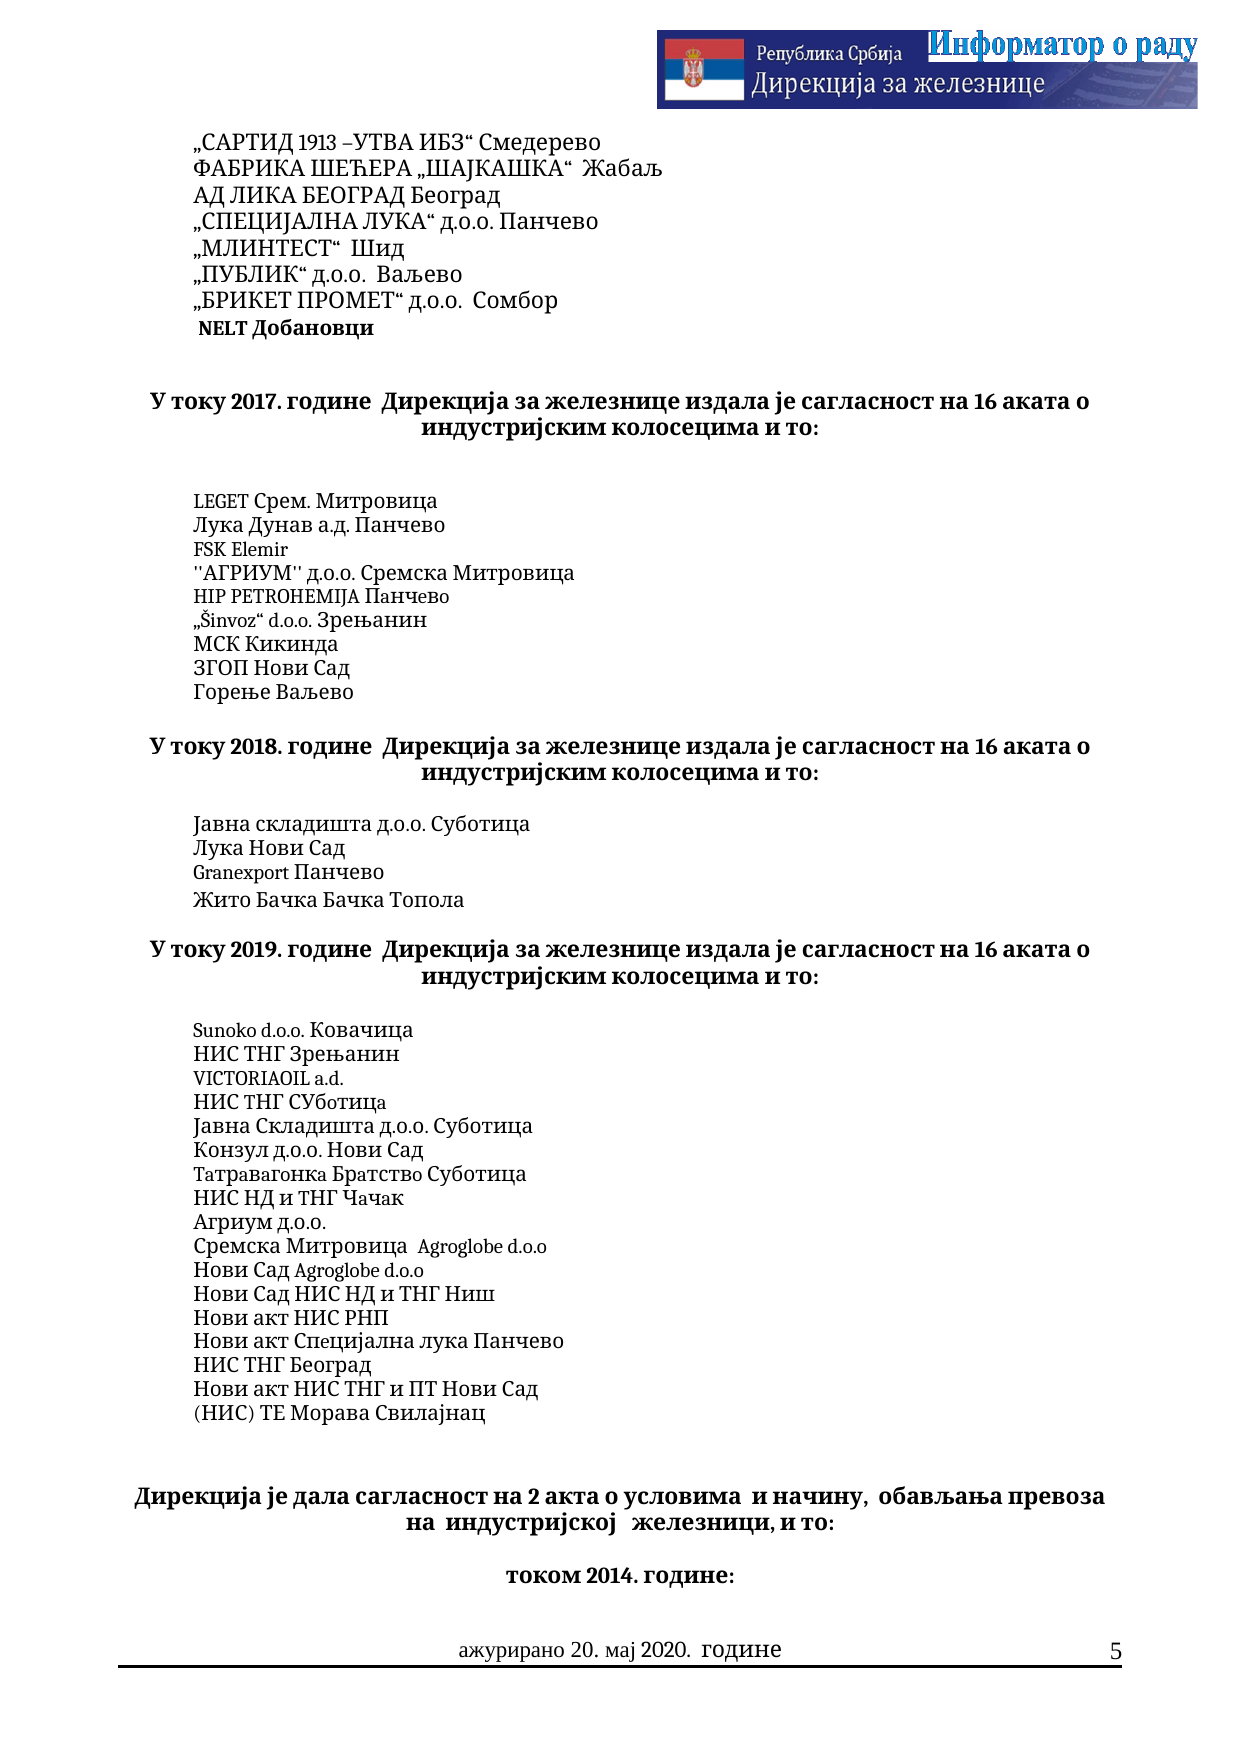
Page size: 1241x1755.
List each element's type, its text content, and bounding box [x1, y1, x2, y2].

text Нови Сад Agroglobe d.o.o [118, 1258, 1122, 1282]
text „МЛИНТЕСТ“ Шид [118, 235, 1122, 262]
text Дирекција је дала сагласност на 2 акта о условима и начину, обављања превоза на индустријској железници, и то: [118, 1483, 1122, 1536]
text LEGET Срем. Митровица [118, 489, 1122, 513]
text током 2014. године: [118, 1563, 1122, 1589]
text ЗГОП Нови Сад [118, 657, 1122, 681]
text VICTORIAOIL a.d. [118, 1067, 1122, 1091]
text НИС ТНГ Београд [118, 1354, 1122, 1378]
text (НИС) ТЕ Морава Свилајнац [118, 1402, 1122, 1426]
text „СПЕЦИЈАЛНА ЛУКА“ д.о.о. Панчево [118, 209, 1122, 235]
text Нови акт НИС РНП [118, 1306, 1122, 1330]
text НИС ТНГ Зрењанин [118, 1043, 1122, 1067]
text Горење Ваљево [118, 681, 1122, 705]
text Лука Нови Сад [118, 837, 1122, 861]
text Granexport Панчево [118, 861, 1122, 884]
text „САРТИД 1913 –УТВА ИБЗ“ Смедерево [118, 130, 1122, 156]
text Нови акт НИС ТНГ и ПТ Нови Сад [118, 1378, 1122, 1402]
text У току 2018. године Дирекција за железнице издала је сагласност на 16 аката о индустријским колосецима и то: [118, 734, 1122, 786]
text Лука Дунав а.д. Панчево [118, 513, 1122, 537]
text Јавна складишта д.о.о. Суботица [118, 813, 1122, 837]
text Јавна Складишта д.о.о. Суботица [118, 1114, 1122, 1138]
text ''АГРИУМ'' д.о.о. Сремска Митровица [118, 561, 1122, 585]
text НИС TНГ СУбoтицa [118, 1091, 1122, 1114]
text HIP PETROHEMIJA Пaнчeвo [118, 585, 1122, 609]
text АД ЛИКА БЕОГРАД Београд [118, 183, 1122, 209]
text У току 2017. године Дирекција за железнице издала је сагласност на 16 аката о индустријским колосецима и то: [118, 389, 1122, 441]
text „Šinvoz“ d.o.o. Зрењанин [118, 609, 1122, 633]
text Sunoko d.o.o. Ковачица [118, 1019, 1122, 1043]
text Нови акт Спeцијална лука Панчево [118, 1330, 1122, 1354]
text „ПУБЛИК“ д.о.о. Ваљево [118, 262, 1122, 288]
text Конзул д.о.о. Нови Сад [118, 1138, 1122, 1162]
text НИС НД и TНГ Чaчaк [118, 1186, 1122, 1210]
text FSK Elemir [118, 537, 1122, 561]
text NELT Добановци [118, 314, 1122, 341]
text Нови Сад НИС НД и ТНГ Ниш [118, 1282, 1122, 1306]
text „БРИКЕТ ПРОМЕТ“ д.о.о. Сомбор [118, 288, 1122, 314]
text МСК Кикинда [118, 633, 1122, 657]
text ФАБРИКА ШЕЋЕРА „ШАЈКАШКА“ Жабаљ [118, 156, 1122, 183]
text Taтрaвaгoнкa Брaтствo Суботица [118, 1162, 1122, 1186]
text Жито Бачка Бачка Топола [118, 884, 1122, 913]
text Сремска Митровица Agroglobe d.o.o [118, 1234, 1122, 1258]
text У току 2019. године Дирекција за железнице издала је сагласност на 16 аката о индустријским колосецима и то: [118, 937, 1122, 990]
text Агриум д.о.о. [118, 1210, 1122, 1234]
